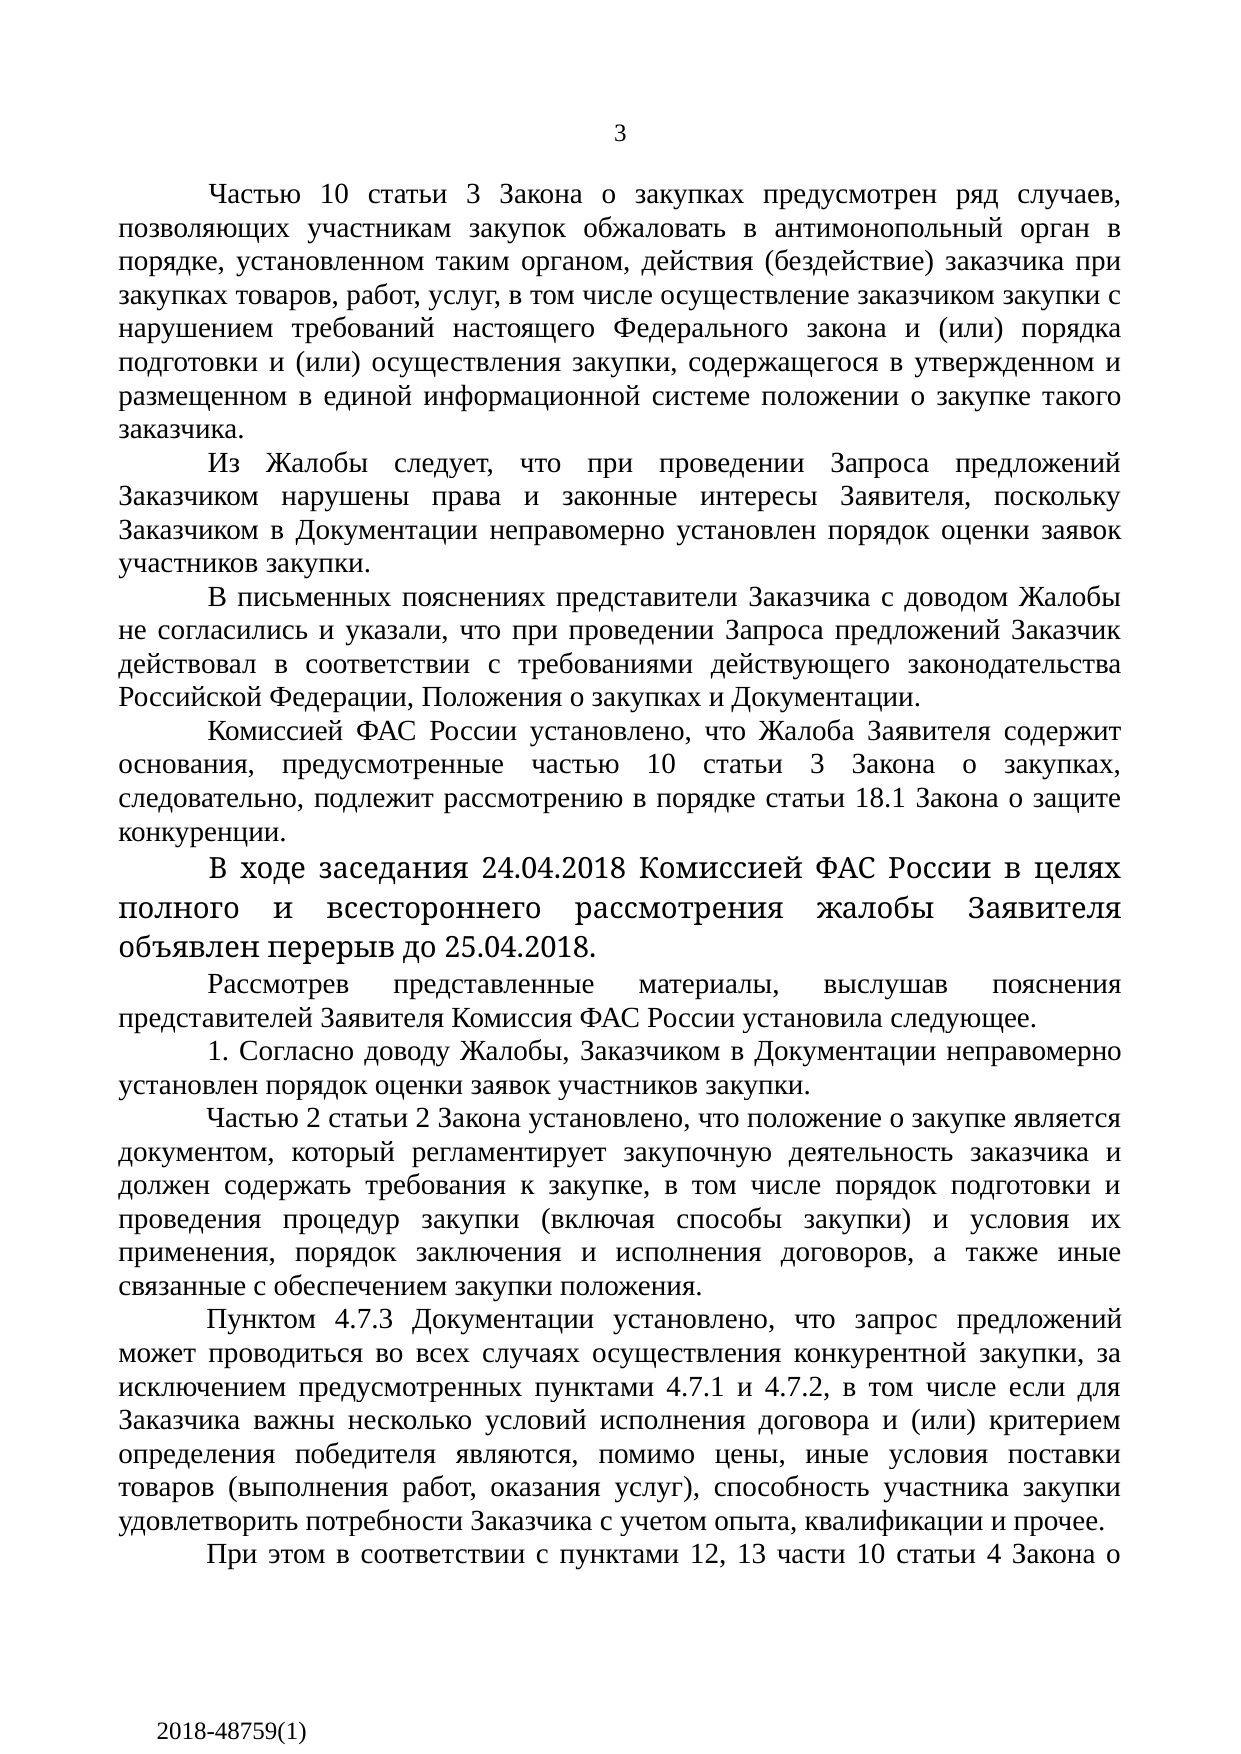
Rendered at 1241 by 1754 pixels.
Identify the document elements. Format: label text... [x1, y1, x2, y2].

text При этом в соответствии с пунктами 12, 13 части 10 статьи 4 Закона о [118, 1536, 1122, 1570]
text В письменных пояснениях представители Заказчика с доводом Жалобы не согласились и указали, что при проведении Запроса предложений Заказчик действовал в соответствии с требованиями действующего законодательства Российской Федерации, Положения о закупках и Документации. [118, 579, 1122, 713]
text Частью 2 статьи 2 Закона установлено, что положение о закупке является документом, который регламентирует закупочную деятельность заказчика и должен содержать требования к закупке, в том числе порядок подготовки и проведения процедур закупки (включая способы закупки) и условия их применения, порядок заключения и исполнения договоров, а также иные связанные с обеспечением закупки положения. [118, 1100, 1122, 1302]
text Пунктом 4.7.3 Документации установлено, что запрос предложений может проводиться во всех случаях осуществления конкурентной закупки, за исключением предусмотренных пунктами 4.7.1 и 4.7.2, в том числе если для Заказчика важны несколько условий исполнения договора и (или) критерием определения победителя являются, помимо цены, иные условия поставки товаров (выполнения работ, оказания услуг), способность участника закупки удовлетворить потребности Заказчика с учетом опыта, квалификации и прочее. [118, 1302, 1122, 1536]
text Комиссией ФАС России установлено, что Жалоба Заявителя содержит основания, предусмотренные частью 10 статьи 3 Закона о закупках, следовательно, подлежит рассмотрению в порядке статьи 18.1 Закона о защите конкуренции. [118, 713, 1122, 847]
text Рассмотрев представленные материалы, выслушав пояснения представителей Заявителя Комиссия ФАС России установила следующее. [118, 966, 1122, 1033]
text В ходе заседания 24.04.2018 Комиссией ФАС России в целях полного и всестороннего рассмотрения жалобы Заявителя объявлен перерыв до 25.04.2018. [118, 847, 1122, 966]
text Частью 10 статьи 3 Закона о закупках предусмотрен ряд случаев, позволяющих участникам закупок обжаловать в антимонопольный орган в порядке, установленном таким органом, действия (бездействие) заказчика при закупках товаров, работ, услуг, в том числе осуществление заказчиком закупки с нарушением требований настоящего Федерального закона и (или) порядка подготовки и (или) осуществления закупки, содержащегося в утвержденном и размещенном в единой информационной системе положении о закупке такого заказчика. [118, 176, 1122, 445]
text Из Жалобы следует, что при проведении Запроса предложений Заказчиком нарушены права и законные интересы Заявителя, поскольку Заказчиком в Документации неправомерно установлен порядок оценки заявок участников закупки. [118, 445, 1122, 579]
text 1. Согласно доводу Жалобы, Заказчиком в Документации неправомерно установлен порядок оценки заявок участников закупки. [118, 1033, 1122, 1100]
